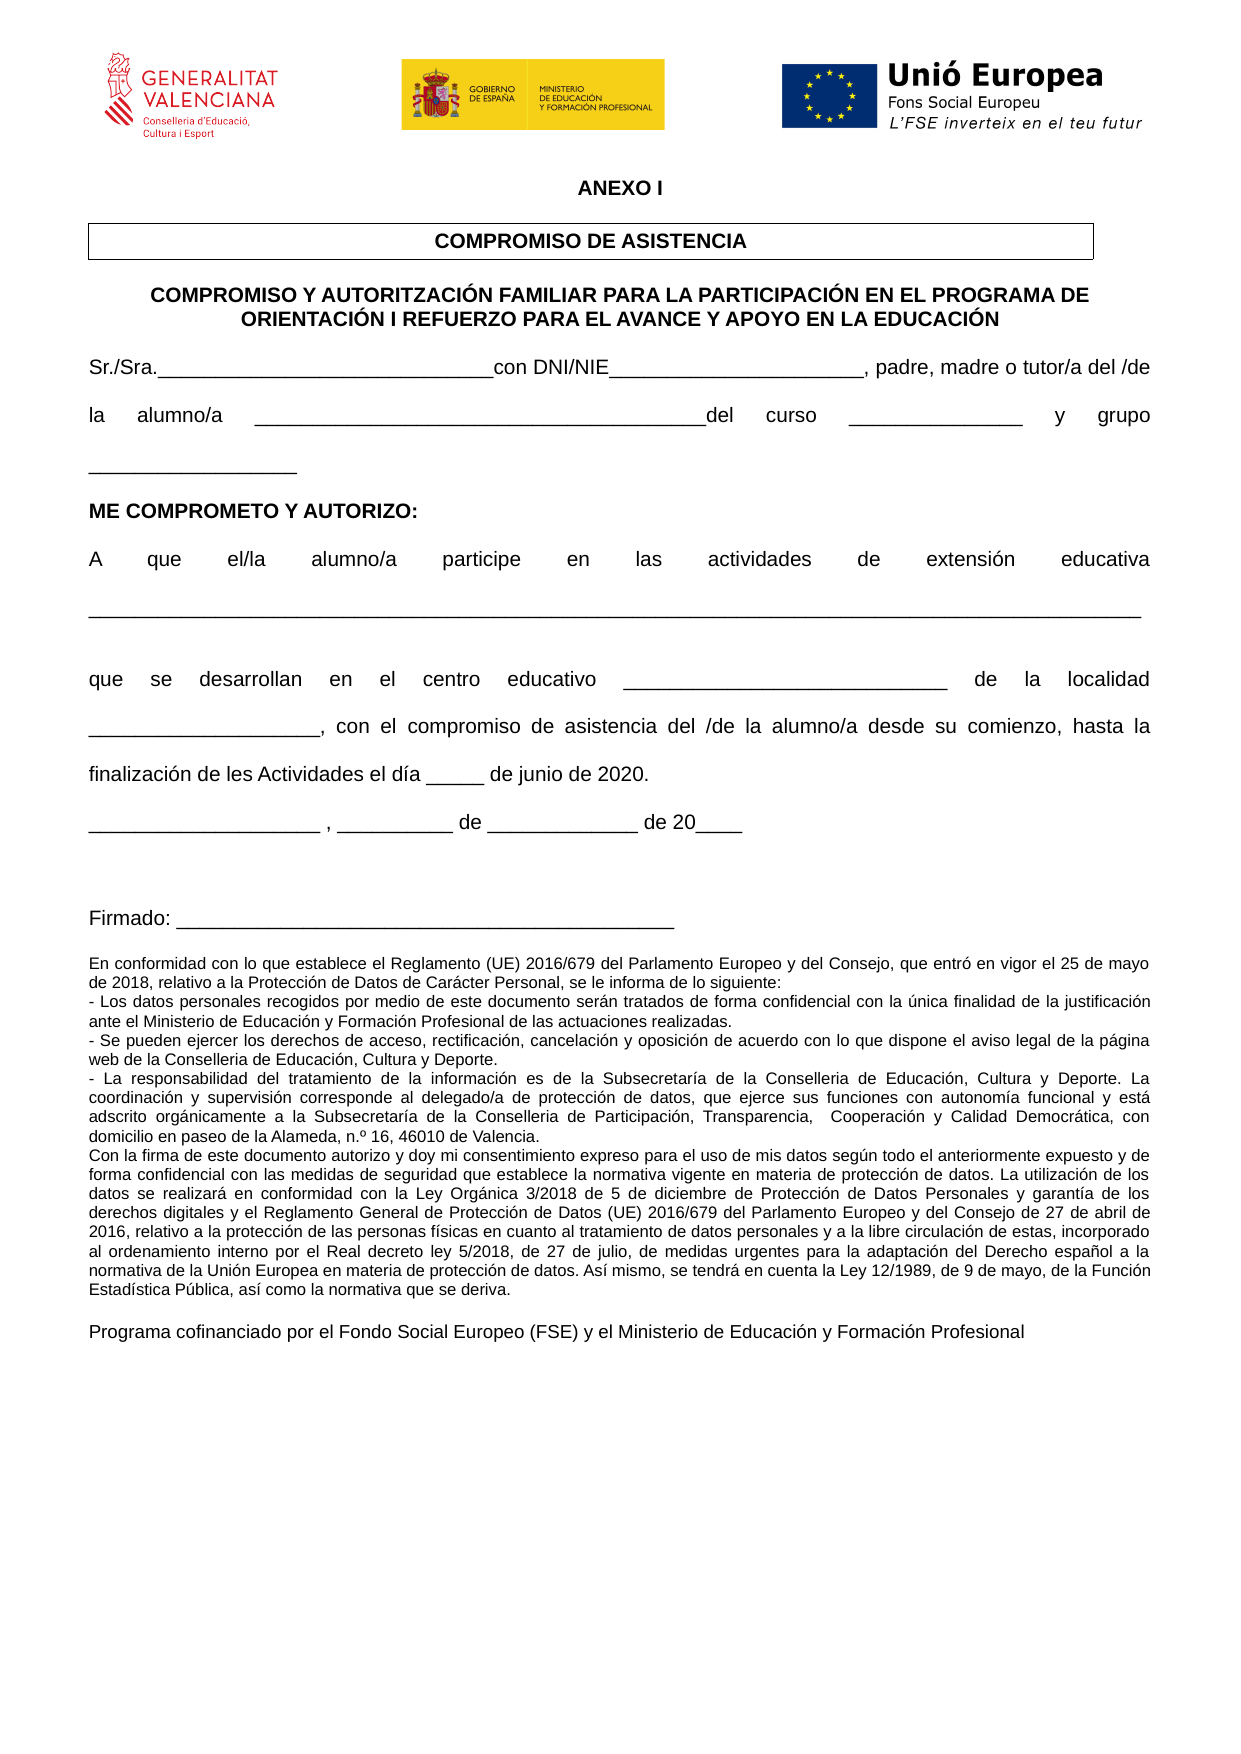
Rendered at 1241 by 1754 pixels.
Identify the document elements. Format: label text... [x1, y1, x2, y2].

picture [401, 59, 665, 130]
table_header COMPROMISO DE ASISTENCIA [89, 224, 1093, 259]
picture [104, 52, 278, 139]
text Con la firma de este documento autorizo y doy mi consentimiento expreso para el uso de mis datos según todo el anteriormente expuesto y de forma confidencial con las medidas de seguridad que establece la normativa vigente en materia de protección de datos. La utilización de los datos se realizará en conformidad con la Ley Orgánica 3/2018 de 5 de diciembre de Protección de Datos Personales y garantía de los derechos digitales y el Reglamento General de Protección de Datos (UE) 2016/679 del Parlamento Europeo y del Consejo de 27 de abril de 2016, relativo a la protección de las personas físicas en cuanto al tratamiento de datos personales y a la libre circulación de estas, incorporado al ordenamiento interno por el Real decreto ley 5/2018, de 27 de julio, de medidas urgentes para la adaptación del Derecho español a la normativa de la Unión Europea en materia de protección de datos. Así mismo, se tendrá en cuenta la Ley 12/1989, de 9 de mayo, de la Función Estadística Pública, así como la normativa que se deriva. [88, 1146, 1152, 1299]
text Sr./Sra._____________________________con DNI/NIE______________________, padre, madre o tutor/a del /de la alumno/a _______________________________________del curso _______________ y grupo __________________ [88, 355, 1152, 475]
text ANEXO I [88, 175, 1152, 199]
text ____________________ , __________ de _____________ de 20____ [88, 810, 1152, 834]
text Programa cofinanciado por el Fondo Social Europeo (FSE) y el Ministerio de Educación y Formación Profesional [88, 1320, 1152, 1342]
text ME COMPROMETO Y AUTORIZO: [88, 499, 1152, 523]
text - Se pueden ejercer los derechos de acceso, rectificación, cancelación y oposición de acuerdo con lo que dispone el aviso legal de la página web de la Conselleria de Educación, Cultura y Deporte. [88, 1031, 1152, 1069]
text En conformidad con lo que establece el Reglamento (UE) 2016/679 del Parlamento Europeo y del Consejo, que entró en vigor el 25 de mayo de 2018, relativo a la Protección de Datos de Carácter Personal, se le informa de lo siguiente: [88, 954, 1152, 992]
text Firmado: ___________________________________________ [88, 906, 1152, 930]
picture [770, 53, 1160, 142]
text A que el/la alumno/a participe en las actividades de extensión educativa ___________________________________________________________________________________________ [88, 547, 1152, 618]
text COMPROMISO Y AUTORITZACIÓN FAMILIAR PARA LA PARTICIPACIÓN EN EL PROGRAMA DE ORIENTACIÓN I REFUERZO PARA EL AVANCE Y APOYO EN LA EDUCACIÓN [88, 283, 1152, 331]
text - La responsabilidad del tratamiento de la información es de la Subsecretaría de la Conselleria de Educación, Cultura y Deporte. La coordinación y supervisión corresponde al delegado/a de protección de datos, que ejerce sus funciones con autonomía funcional y está adscrito orgánicamente a la Subsecretaría de la Conselleria de Participación, Transparencia, Cooperación y Calidad Democrática, con domicilio en paseo de la Alameda, n.º 16, 46010 de Valencia. [88, 1069, 1152, 1146]
text que se desarrollan en el centro educativo ____________________________ de la localidad ____________________, con el compromiso de asistencia del /de la alumno/a desde su comienzo, hasta la finalización de les Actividades el día _____ de junio de 2020. [88, 666, 1152, 786]
text - Los datos personales recogidos por medio de este documento serán tratados de forma confidencial con la única finalidad de la justificación ante el Ministerio de Educación y Formación Profesional de las actuaciones realizadas. [88, 992, 1152, 1031]
